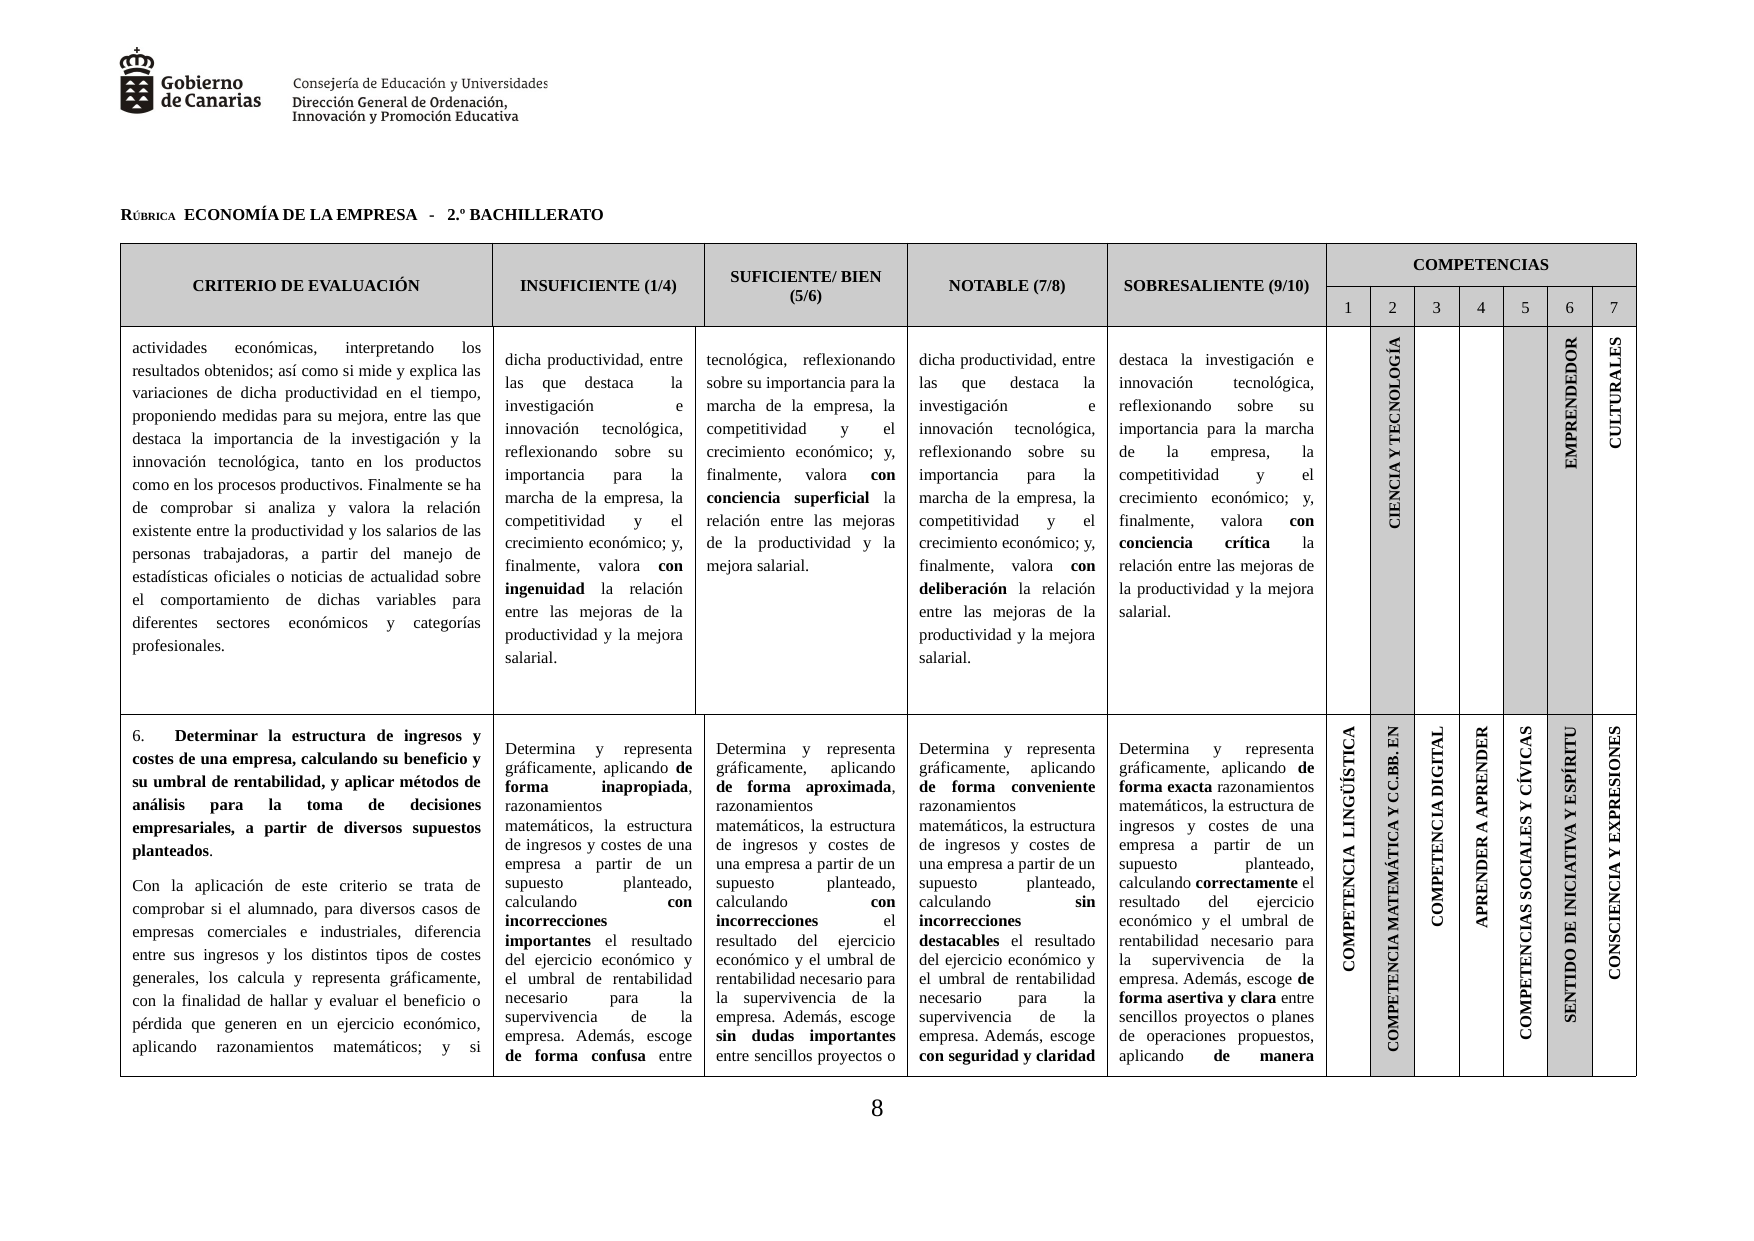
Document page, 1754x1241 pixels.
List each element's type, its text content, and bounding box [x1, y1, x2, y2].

table_header tecnológica, reflexionando sobre su importancia para la marcha de la empresa, la competitividad y el crecimiento económico; y, finalmente, valora con conciencia superficial la relación entre las mejoras de la productividad y la mejora salarial. [696, 327, 907, 714]
table_header Determina y representa gráficamente, aplicando de forma aproximada, razonamientos matemáticos, la estructura de ingresos y costes de una empresa a partir de un supuesto planteado, calculando con incorrecciones el resultado del ejercicio económico y el umbral de rentabilidad necesario para la supervivencia de la empresa. Además, escoge sin dudas importantes entre sencillos proyectos o [705, 715, 907, 1076]
table_header [1460, 327, 1503, 714]
table_header COMPETENCIAS SOCIALES Y CÍVICAS [1504, 715, 1547, 1076]
table_header Determina y representa gráficamente, aplicando de forma conveniente razonamientos matemáticos, la estructura de ingresos y costes de una empresa a partir de un supuesto planteado, calculando sin incorrecciones destacables el resultado del ejercicio económico y el umbral de rentabilidad necesario para la supervivencia de la empresa. Además, escoge con seguridad y claridad [908, 715, 1107, 1076]
table_header dicha productividad, entre las que destaca la investigación e innovación tecnológica, reflexionando sobre su importancia para la marcha de la empresa, la competitividad y el crecimiento económico; y, finalmente, valora con ingenuidad la relación entre las mejoras de la productividad y la mejora salarial. [494, 327, 695, 714]
table_header dicha productividad, entre las que destaca la investigación e innovación tecnológica, reflexionando sobre su importancia para la marcha de la empresa, la competitividad y el crecimiento económico; y, finalmente, valora con deliberación la relación entre las mejoras de la productividad y la mejora salarial. [908, 327, 1107, 714]
table_header CIENCIA Y TECNOLOGÍA [1371, 327, 1414, 714]
table_header SENTIDO DE INICIATIVA Y ESPÍRITU [1548, 715, 1592, 1076]
table_header Determina y representa gráficamente, aplicando de forma exacta razonamientos matemáticos, la estructura de ingresos y costes de una empresa a partir de un supuesto planteado, calculando correctamente el resultado del ejercicio económico y el umbral de rentabilidad necesario para la supervivencia de la empresa. Además, escoge de forma asertiva y clara entre sencillos proyectos o planes de operaciones propuestos, aplicando de manera [1108, 715, 1326, 1076]
table_header destaca la investigación e innovación tecnológica, reflexionando sobre su importancia para la marcha de la empresa, la competitividad y el crecimiento económico; y, finalmente, valora con conciencia crítica la relación entre las mejoras de la productividad y la mejora salarial. [1108, 327, 1326, 714]
table_header Determina y representa gráficamente, aplicando de forma inapropiada, razonamientos matemáticos, la estructura de ingresos y costes de una empresa a partir de un supuesto planteado, calculando con incorrecciones importantes el resultado del ejercicio económico y el umbral de rentabilidad necesario para la supervivencia de la empresa. Además, escoge de forma confusa entre [494, 715, 704, 1076]
table_header COMPETENCIA MATEMÁTICA Y CC.BB. EN [1371, 715, 1414, 1076]
table_header APRENDER A APRENDER [1460, 715, 1503, 1076]
table_header COMPETENCIA DIGITAL [1415, 715, 1459, 1076]
table_header [1415, 327, 1459, 714]
table_header Determinar la estructura de ingresos y costes de una empresa, calculando su beneficio y su umbral de rentabilidad, y aplicar métodos de análisis para la toma de decisiones empresariales, a partir de diversos supuestos planteados. Con la aplicación de este criterio se trata de comprobar si el alumnado, para diversos casos de empresas comerciales e industriales, diferencia entre sus ingresos y los distintos tipos de costes generales, los calcula y representa gráficamente, con la finalidad de hallar y evaluar el beneficio o pérdida que generen en un ejercicio económico, aplicando razonamientos matemáticos; y si [121, 715, 493, 1076]
table_header [1504, 327, 1547, 714]
table_header CONSCIENCIA Y EXPRESIONES [1593, 715, 1636, 1076]
table_header [1327, 327, 1370, 714]
table_header EMPRENDEDOR [1548, 327, 1592, 714]
table_header CULTURALES [1593, 327, 1636, 714]
picture [119, 47, 548, 124]
table_header actividades económicas, interpretando los resultados obtenidos; así como si mide y explica las variaciones de dicha productividad en el tiempo, proponiendo medidas para su mejora, entre las que destaca la importancia de la investigación y la innovación tecnológica, tanto en los productos como en los procesos productivos. Finalmente se ha de comprobar si analiza y valora la relación existente entre la productividad y los salarios de las personas trabajadoras, a partir del manejo de estadísticas oficiales o noticias de actualidad sobre el comportamiento de dichas variables para diferentes sectores económicos y categorías profesionales. [121, 327, 493, 714]
table_header COMPETENCIA LINGÜÍSTICA [1327, 715, 1370, 1076]
